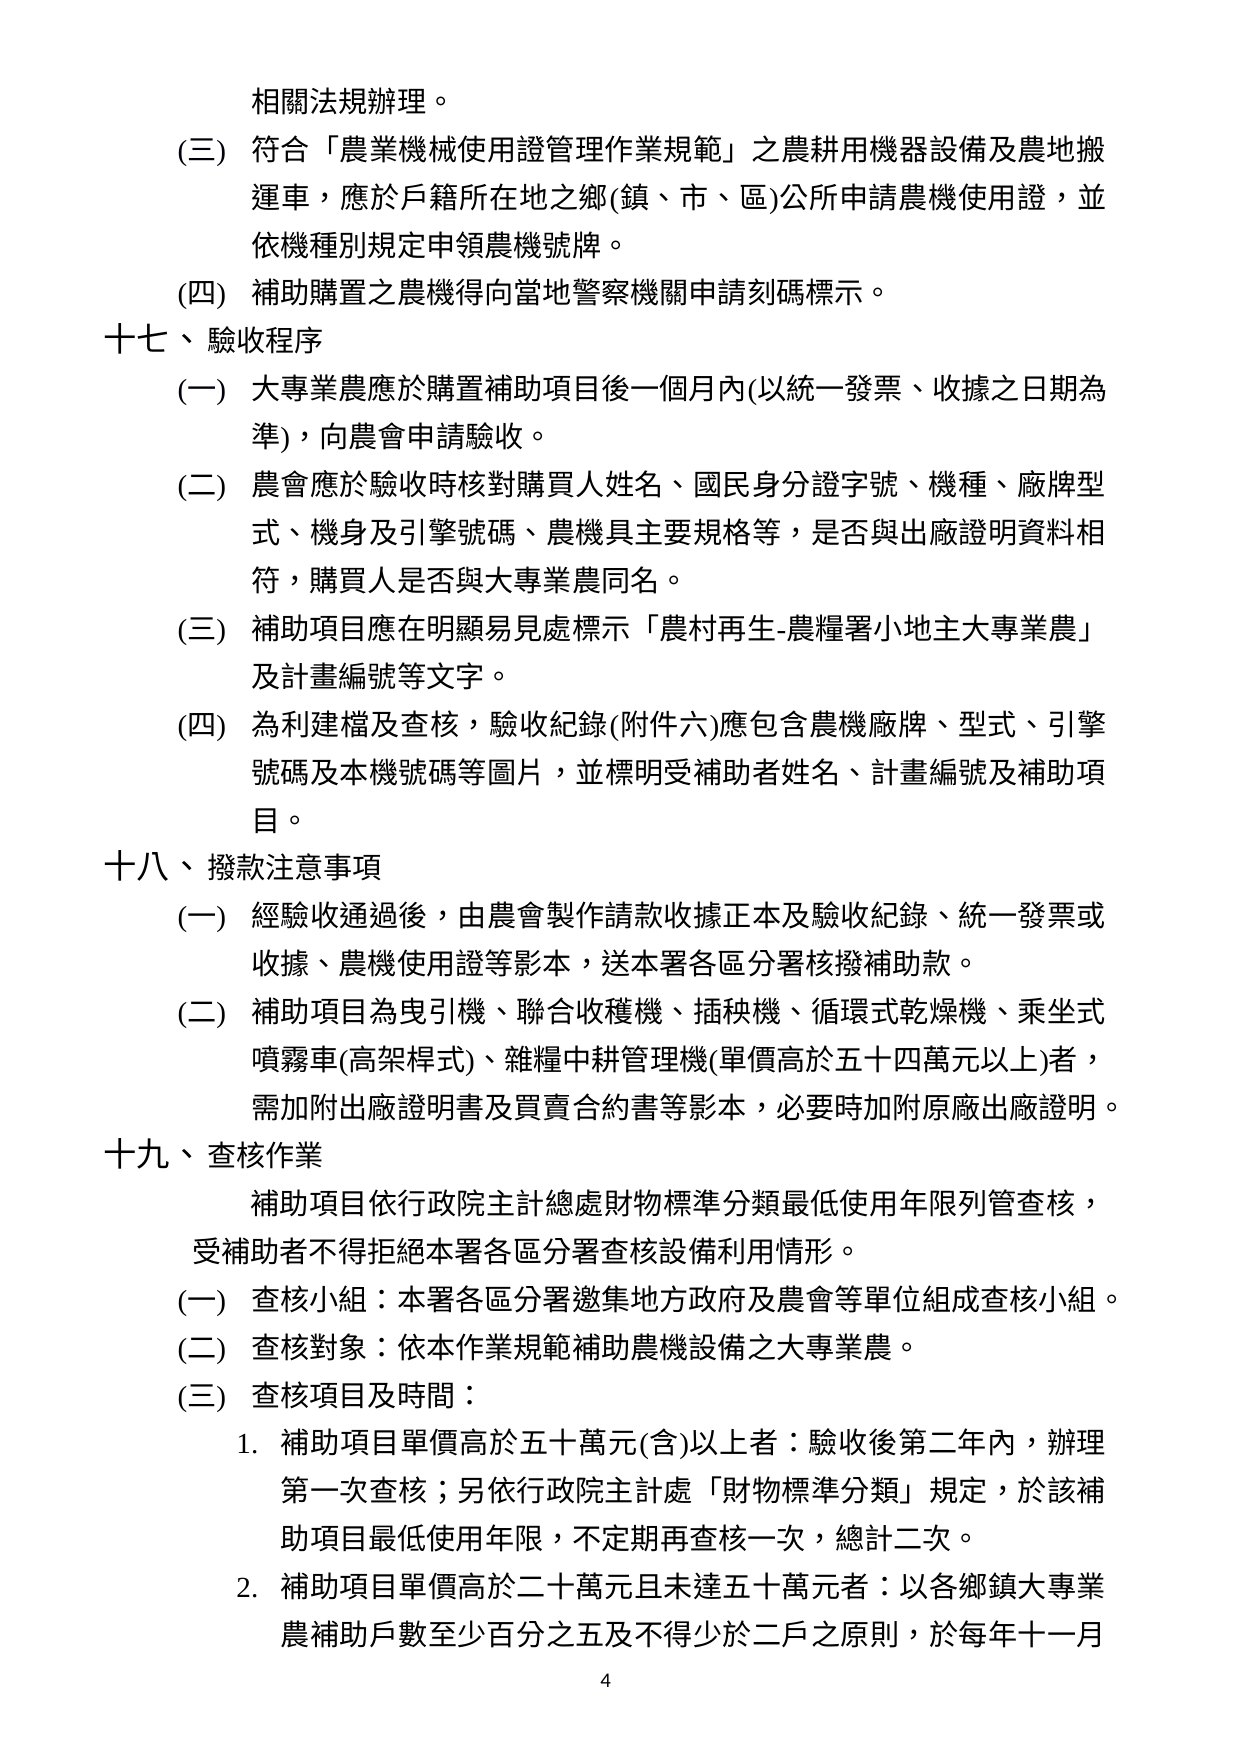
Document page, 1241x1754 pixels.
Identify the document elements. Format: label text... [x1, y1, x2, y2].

list 經驗收通過後，由農會製作請款收據正本及驗收紀錄、統一發票或收據、農機使用證等影本，送本署各區分署核撥補助款。 [177, 888, 1107, 984]
list 補助項目單價高於五十萬元(含)以上者：驗收後第二年內，辦理第一次查核；另依行政院主計處「財物標準分類」規定，於該補助項目最低使用年限，不定期再查核一次，總計二次。 [236, 1416, 1107, 1559]
list 查核對象：依本作業規範補助農機設備之大專業農。 [177, 1320, 1107, 1368]
list 為利建檔及查核，驗收紀錄(附件六)應包含農機廠牌、型式、引擎號碼及本機號碼等圖片，並標明受補助者姓名、計畫編號及補助項目。 [177, 697, 1107, 841]
list 符合「農業機械使用證管理作業規範」之農耕用機器設備及農地搬運車，應於戶籍所在地之鄉(鎮、市、區)公所申請農機使用證，並依機種別規定申領農機號牌。 [177, 122, 1107, 266]
list 相關法規辦理。 [177, 74, 1107, 122]
list 驗收程序 [103, 313, 1107, 361]
list 補助項目依行政院主計總處財物標準分類最低使用年限列管查核，受補助者不得拒絕本署各區分署查核設備利用情形。 [192, 1176, 1107, 1272]
list 查核小組：本署各區分署邀集地方政府及農會等單位組成查核小組。 [177, 1272, 1107, 1320]
list 補助項目為曳引機、聯合收穫機、插秧機、循環式乾燥機、乘坐式噴霧車(高架桿式)、雜糧中耕管理機(單價高於五十四萬元以上)者，需加附出廠證明書及買賣合約書等影本，必要時加附原廠出廠證明。 [177, 984, 1107, 1128]
list 補助項目單價高於二十萬元且未達五十萬元者：以各鄉鎮大專業農補助戶數至少百分之五及不得少於二戶之原則，於每年十一月 [236, 1559, 1107, 1655]
list 查核作業 [103, 1128, 1107, 1176]
list 補助項目應在明顯易見處標示「農村再生-農糧署小地主大專業農」及計畫編號等文字。 [177, 601, 1107, 697]
list 撥款注意事項 [103, 841, 1107, 888]
list 補助購置之農機得向當地警察機關申請刻碼標示。 [177, 266, 1107, 313]
list 查核項目及時間： [177, 1368, 1107, 1416]
list 農會應於驗收時核對購買人姓名、國民身分證字號、機種、廠牌型式、機身及引擎號碼、農機具主要規格等，是否與出廠證明資料相符，購買人是否與大專業農同名。 [177, 457, 1107, 601]
list 大專業農應於購置補助項目後一個月內(以統一發票、收據之日期為準)，向農會申請驗收。 [177, 361, 1107, 457]
